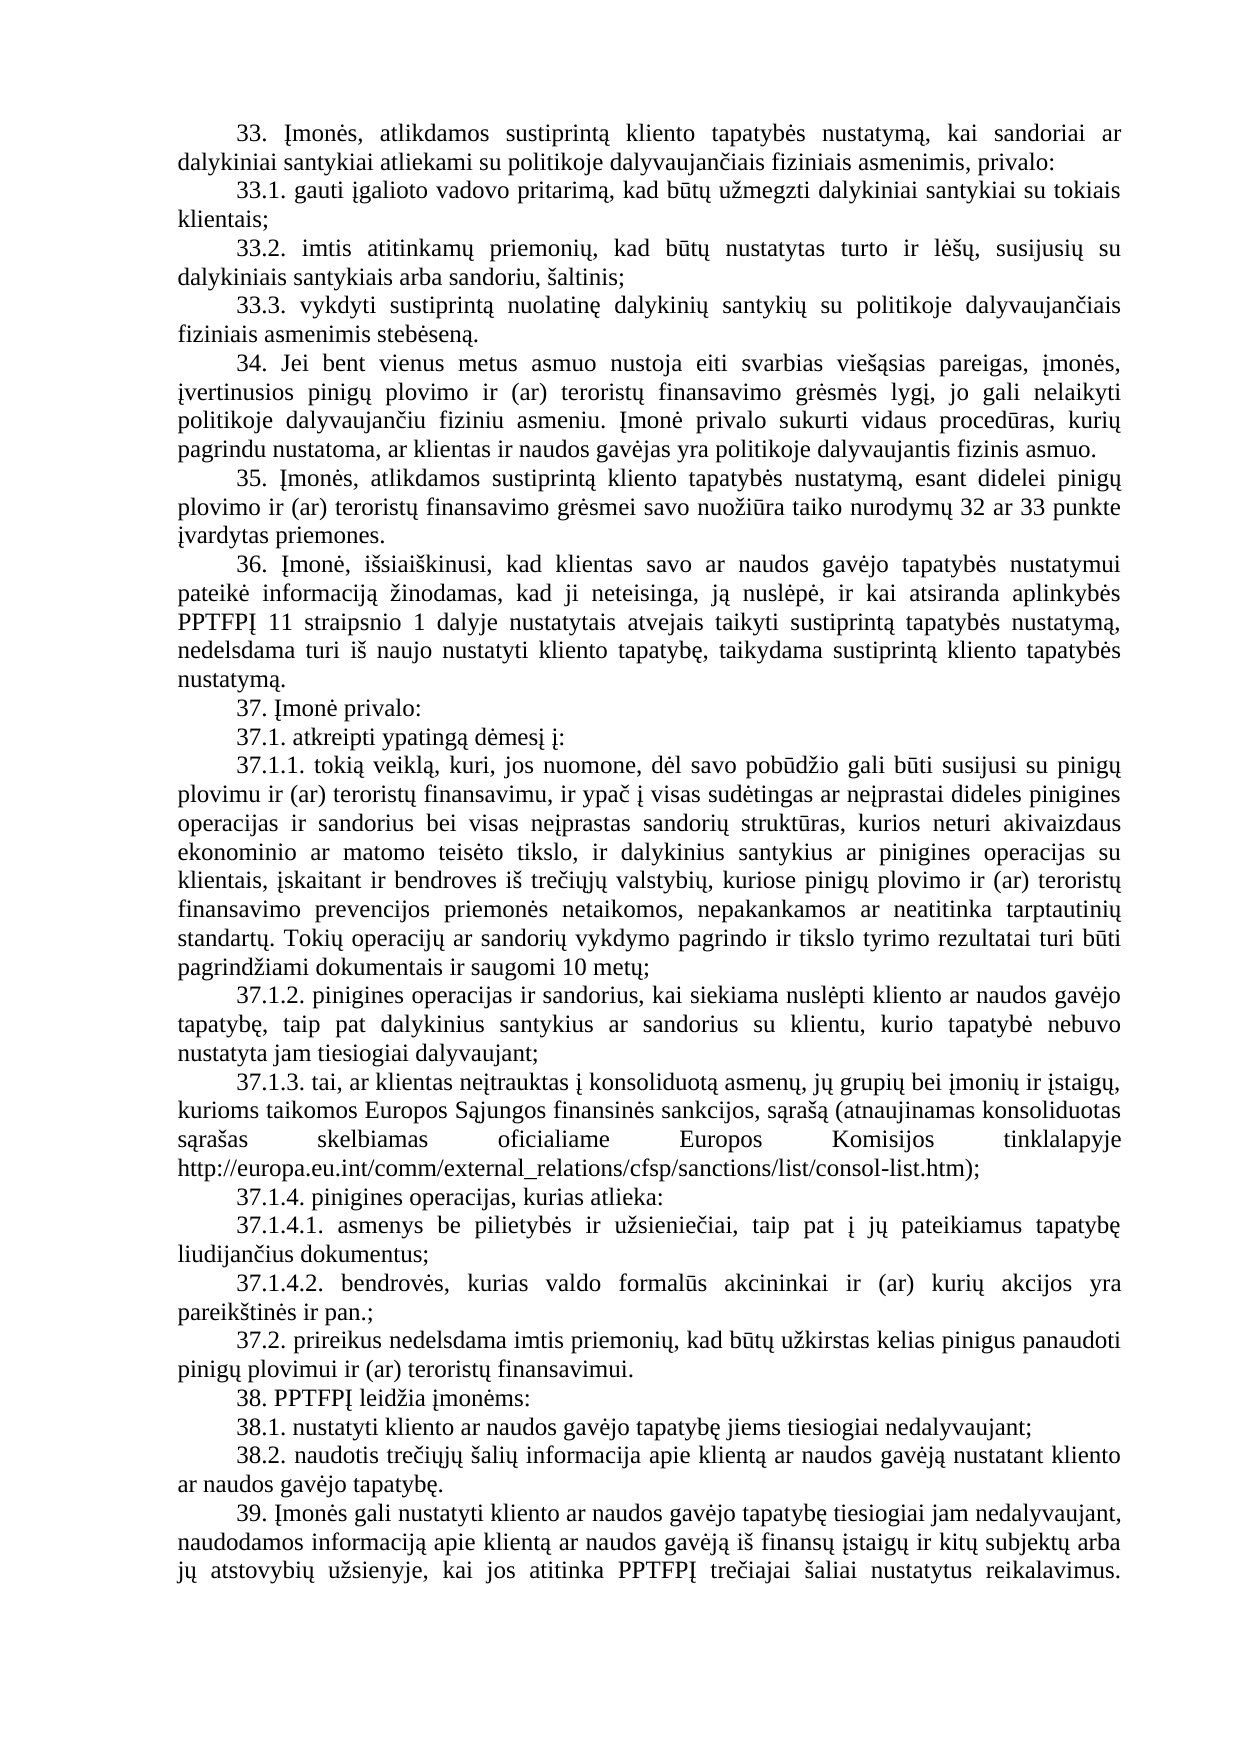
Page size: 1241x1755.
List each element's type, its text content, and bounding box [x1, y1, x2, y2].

text 36. Įmonė, išsiaiškinusi, kad klientas savo ar naudos gavėjo tapatybės nustatymui pateikė informaciją žinodamas, kad ji neteisinga, ją nuslėpė, ir kai atsiranda aplinkybės PPTFPĮ 11 straipsnio 1 dalyje nustatytais atvejais taikyti sustiprintą tapatybės nustatymą, nedelsdama turi iš naujo nustatyti kliento tapatybę, taikydama sustiprintą kliento tapatybės nustatymą. [177, 549, 1122, 693]
text 33.2. imtis atitinkamų priemonių, kad būtų nustatytas turto ir lėšų, susijusių su dalykiniais santykiais arba sandoriu, šaltinis; [177, 233, 1122, 291]
text 34. Jei bent vienus metus asmuo nustoja eiti svarbias viešąsias pareigas, įmonės, įvertinusios pinigų plovimo ir (ar) teroristų finansavimo grėsmės lygį, jo gali nelaikyti politikoje dalyvaujančiu fiziniu asmeniu. Įmonė privalo sukurti vidaus procedūras, kurių pagrindu nustatoma, ar klientas ir naudos gavėjas yra politikoje dalyvaujantis fizinis asmuo. [177, 348, 1122, 463]
text 37.2. prireikus nedelsdama imtis priemonių, kad būtų užkirstas kelias pinigus panaudoti pinigų plovimui ir (ar) teroristų finansavimui. [177, 1326, 1122, 1383]
text 33.3. vykdyti sustiprintą nuolatinę dalykinių santykių su politikoje dalyvaujančiais fiziniais asmenimis stebėseną. [177, 291, 1122, 348]
text 33.1. gauti įgalioto vadovo pritarimą, kad būtų užmegzti dalykiniai santykiai su tokiais klientais; [177, 176, 1122, 233]
text 38.2. naudotis trečiųjų šalių informacija apie klientą ar naudos gavėją nustatant kliento ar naudos gavėjo tapatybę. [177, 1441, 1122, 1498]
text 33. Įmonės, atlikdamos sustiprintą kliento tapatybės nustatymą, kai sandoriai ar dalykiniai santykiai atliekami su politikoje dalyvaujančiais fiziniais asmenimis, privalo: [177, 118, 1122, 176]
text 38. PPTFPĮ leidžia įmonėms: [177, 1383, 1122, 1412]
text 37.1.4.2. bendrovės, kurias valdo formalūs akcininkai ir (ar) kurių akcijos yra pareikštinės ir pan.; [177, 1268, 1122, 1326]
text 37.1.4. pinigines operacijas, kurias atlieka: [177, 1182, 1122, 1211]
text 37.1.4.1. asmenys be pilietybės ir užsieniečiai, taip pat į jų pateikiamus tapatybę liudijančius dokumentus; [177, 1211, 1122, 1268]
text 37.1.2. pinigines operacijas ir sandorius, kai siekiama nuslėpti kliento ar naudos gavėjo tapatybę, taip pat dalykinius santykius ar sandorius su klientu, kurio tapatybė nebuvo nustatyta jam tiesiogiai dalyvaujant; [177, 981, 1122, 1067]
text 37. Įmonė privalo: [177, 693, 1122, 722]
text 37.1.1. tokią veiklą, kuri, jos nuomone, dėl savo pobūdžio gali būti susijusi su pinigų plovimu ir (ar) teroristų finansavimu, ir ypač į visas sudėtingas ar neįprastai dideles pinigines operacijas ir sandorius bei visas neįprastas sandorių struktūras, kurios neturi akivaizdaus ekonominio ar matomo teisėto tikslo, ir dalykinius santykius ar pinigines operacijas su klientais, įskaitant ir bendroves iš trečiųjų valstybių, kuriose pinigų plovimo ir (ar) teroristų finansavimo prevencijos priemonės netaikomos, nepakankamos ar neatitinka tarptautinių standartų. Tokių operacijų ar sandorių vykdymo pagrindo ir tikslo tyrimo rezultatai turi būti pagrindžiami dokumentais ir saugomi 10 metų; [177, 751, 1122, 981]
text 37.1. atkreipti ypatingą dėmesį į: [177, 722, 1122, 751]
text 38.1. nustatyti kliento ar naudos gavėjo tapatybę jiems tiesiogiai nedalyvaujant; [177, 1412, 1122, 1441]
text 37.1.3. tai, ar klientas neįtrauktas į konsoliduotą asmenų, jų grupių bei įmonių ir įstaigų, kurioms taikomos Europos Sąjungos finansinės sankcijos, sąrašą (atnaujinamas konsoliduotas sąrašas skelbiamas oficialiame Europos Komisijos tinklalapyje http://europa.eu.int/comm/external_relations/cfsp/sanctions/list/consol-list.htm); [177, 1067, 1122, 1182]
text 39. Įmonės gali nustatyti kliento ar naudos gavėjo tapatybę tiesiogiai jam nedalyvaujant, naudodamos informaciją apie klientą ar naudos gavėją iš finansų įstaigų ir kitų subjektų arba jų atstovybių užsienyje, kai jos atitinka PPTFPĮ trečiajai šaliai nustatytus reikalavimus. [177, 1498, 1122, 1584]
text 35. Įmonės, atlikdamos sustiprintą kliento tapatybės nustatymą, esant didelei pinigų plovimo ir (ar) teroristų finansavimo grėsmei savo nuožiūra taiko nurodymų 32 ar 33 punkte įvardytas priemones. [177, 463, 1122, 549]
